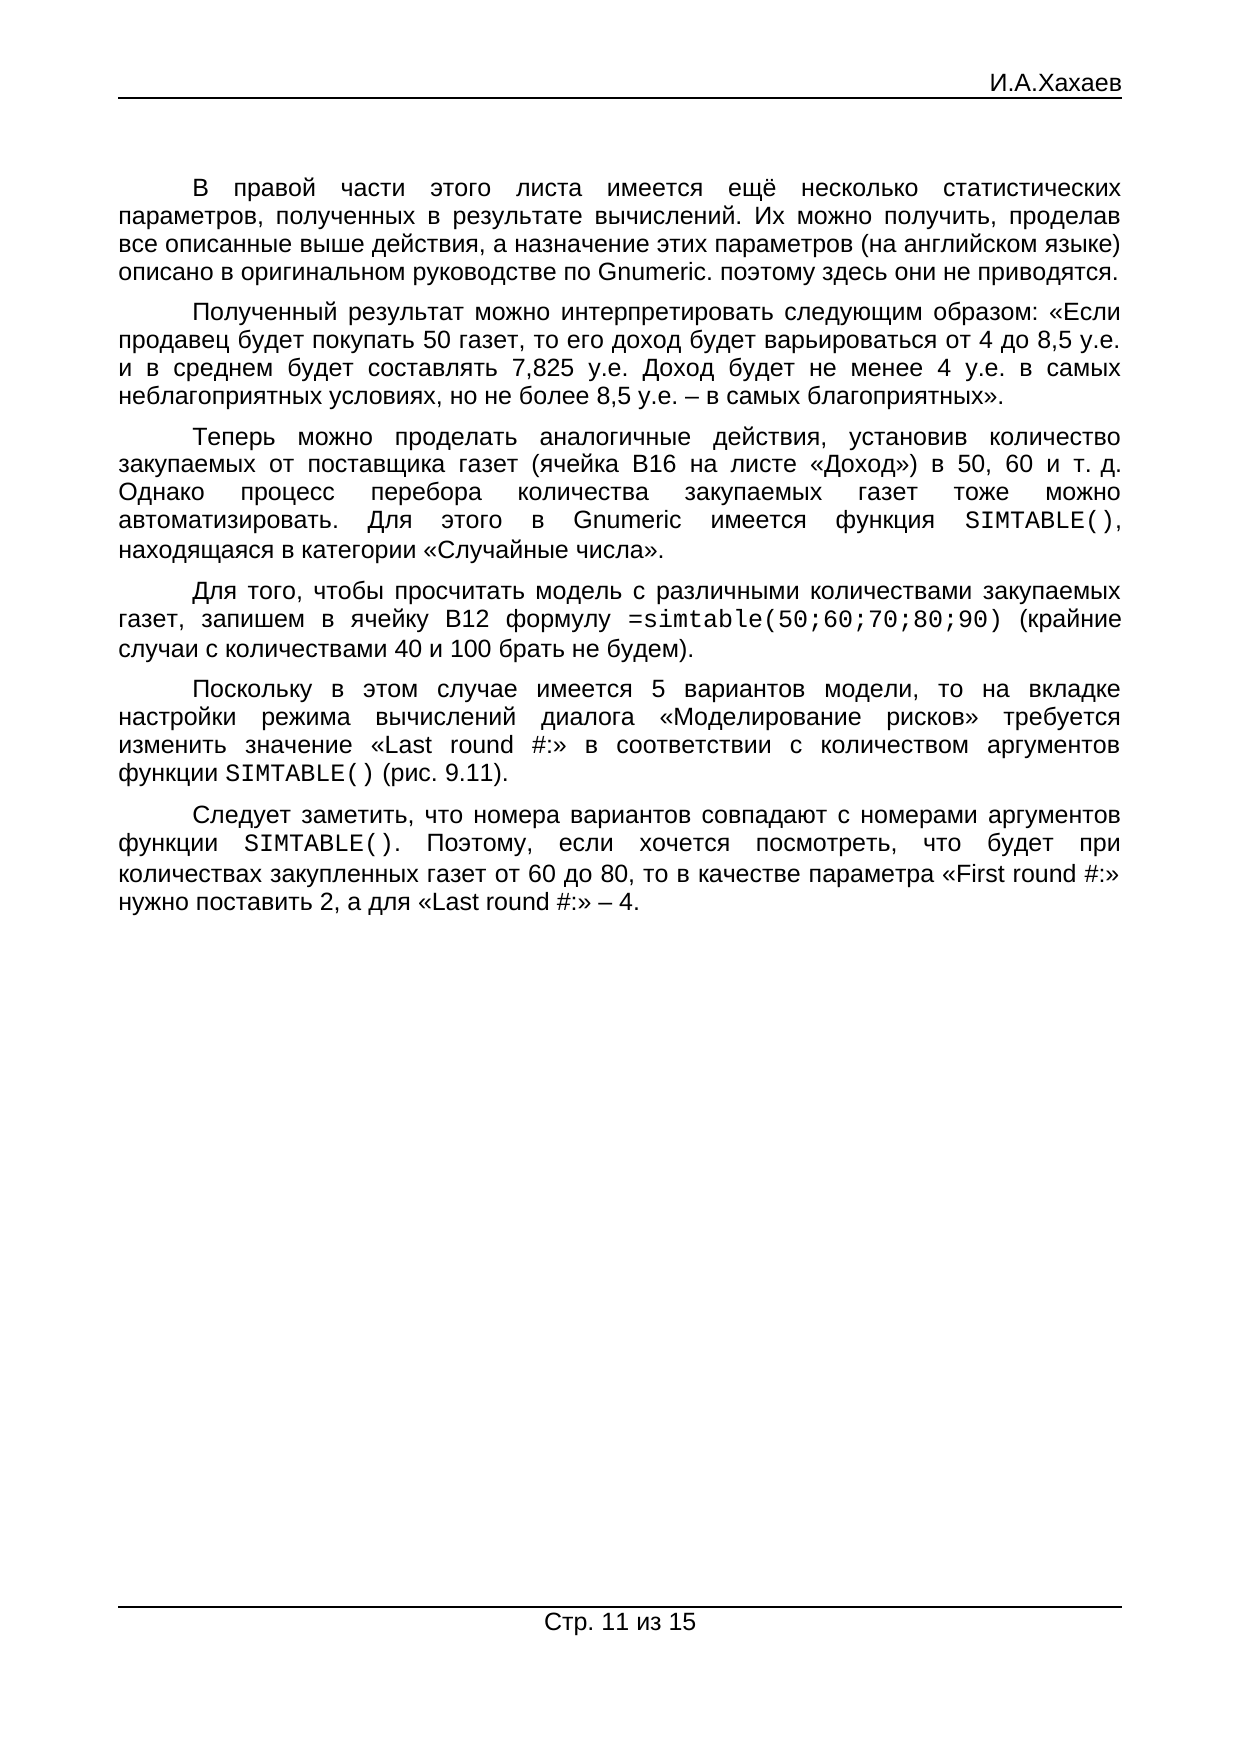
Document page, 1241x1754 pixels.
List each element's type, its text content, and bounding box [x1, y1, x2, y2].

text Для того, чтобы просчитать модель с различными количествами закупаемых газет, запишем в ячейку B12 формулу =simtable(50;60;70;80;90) (крайние случаи с количествами 40 и 100 брать не будем). [118, 577, 1122, 662]
text Следует заметить, что номера вариантов совпадают с номерами аргументов функции SIMTABLE(). Поэтому, если хочется посмотреть, что будет при количествах закупленных газет от 60 до 80, то в качестве параметра «First round #:» нужно поставить 2, а для «Last round #:» – 4. [118, 801, 1122, 915]
text Теперь можно проделать аналогичные действия, установив количество закупаемых от поставщика газет (ячейка B16 на листе «Доход») в 50, 60 и т. д. Однако процесс перебора количества закупаемых газет тоже можно автоматизировать. Для этого в Gnumeric имеется функция SIMTABLE(), находящаяся в категории «Случайные числа». [118, 422, 1122, 564]
text В правой части этого листа имеется ещё несколько статистических параметров, полученных в результате вычислений. Их можно получить, проделав все описанные выше действия, а назначение этих параметров (на английском языке) описано в оригинальном руководстве по Gnumeric. поэтому здесь они не приводятся. [118, 174, 1122, 286]
text Полученный результат можно интерпретировать следующим образом: «Если продавец будет покупать 50 газет, то его доход будет варьироваться от 4 до 8,5 у.е. и в среднем будет составлять 7,825 у.е. Доход будет не менее 4 у.е. в самых неблагоприятных условиях, но не более 8,5 у.е. – в самых благоприятных». [118, 298, 1122, 410]
text Поскольку в этом случае имеется 5 вариантов модели, то на вкладке настройки режима вычислений диалога «Моделирование рисков» требуется изменить значение «Last round #:» в соответствии с количеством аргументов функции SIMTABLE() (рис. 9.11). [118, 675, 1122, 789]
